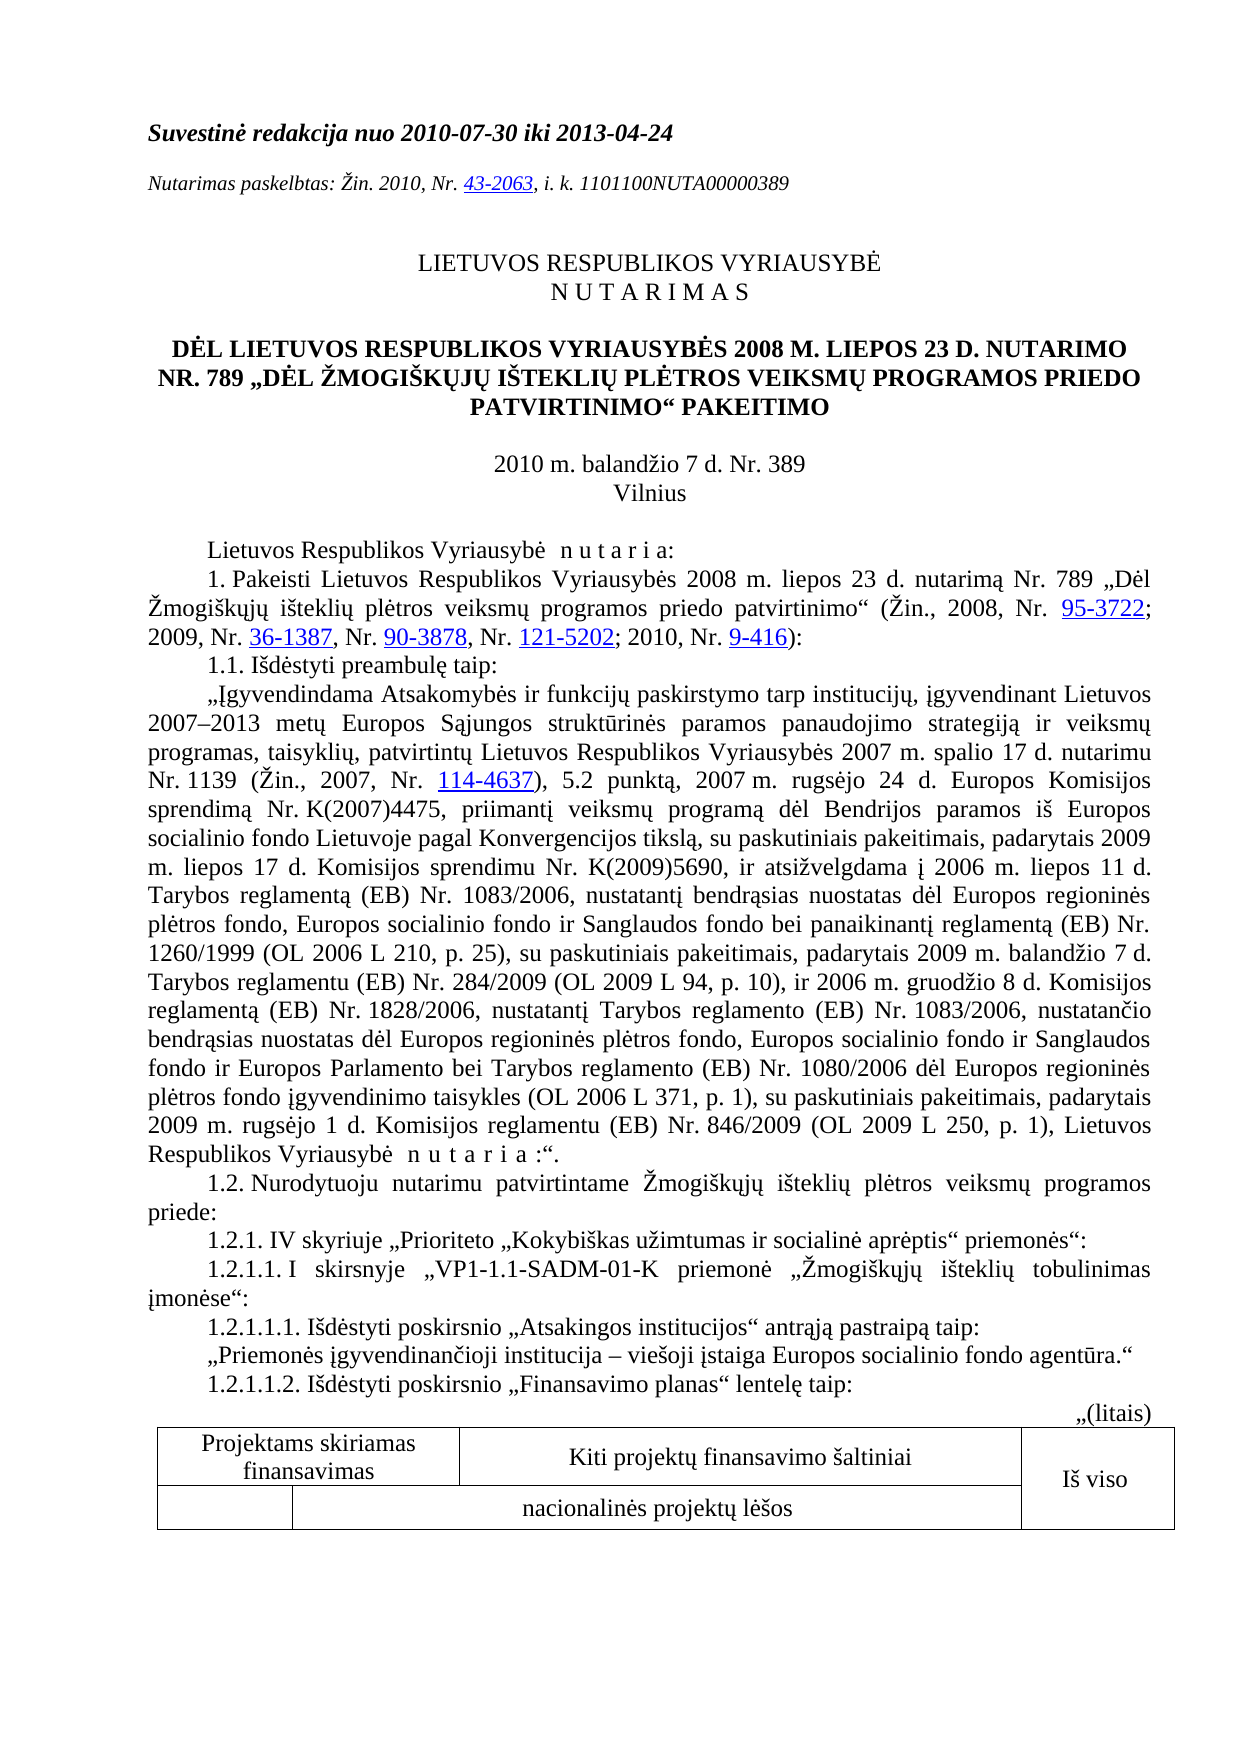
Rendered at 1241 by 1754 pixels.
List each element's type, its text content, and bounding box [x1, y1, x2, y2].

table_cell nacionalinės projektų lėšos [293, 1486, 1021, 1529]
text 1.2.1.1.2. Išdėstyti poskirsnio „Finansavimo planas“ lentelę taip: [148, 1369, 1152, 1398]
text Lietuvos Respublikos Vyriausybė [148, 248, 1152, 277]
text „Priemonės įgyvendinančioji institucija – viešoji įstaiga Europos socialinio fondo agentūra.“ [148, 1340, 1152, 1369]
text 1. Pakeisti Lietuvos Respublikos Vyriausybės 2008 m. liepos 23 d. nutarimą Nr. 789 „Dėl Žmogiškųjų išteklių plėtros veiksmų programos priedo patvirtinimo“ (Žin., 2008, Nr. 95-3722; 2009, Nr. 36-1387, Nr. 90-3878, Nr. 121-5202; 2010, Nr. 9-416): [148, 564, 1152, 650]
text „(litais) [148, 1398, 1152, 1427]
text 1.2.1.1. I skirsnyje „VP1-1.1-SADM-01-K priemonė „Žmogiškųjų išteklių tobulinimas įmonėse“: [148, 1254, 1152, 1312]
text 1.2.1. IV skyriuje „Prioriteto „Kokybiškas užimtumas ir socialinė aprėptis“ priemonės“: [148, 1225, 1152, 1254]
table_header Iš viso [1022, 1428, 1174, 1529]
text Suvestinė redakcija nuo 2010-07-30 iki 2013-04-24 [148, 118, 1152, 147]
table_cell [158, 1486, 292, 1529]
text DĖL LIETUVOS RESPUBLIKOS VYRIAUSYBĖS 2008 M. LIEPOS 23 D. NUTARIMO NR. 789 „DĖL ŽMOGIŠKŲJŲ IŠTEKLIŲ PLĖTROS VEIKSMŲ PROGRAMOS PRIEDO PATVIRTINIMO“ PAKEITIMO [148, 334, 1152, 420]
text 2010 m. balandžio 7 d. Nr. 389 [148, 449, 1152, 478]
text Nutarimas paskelbtas: Žin. 2010, Nr. 43-2063, i. k. 1101100NUTA00000389 [148, 171, 1152, 195]
text 1.1. Išdėstyti preambulę taip: [148, 650, 1152, 679]
text Vilnius [148, 478, 1152, 507]
text 1.2. Nurodytuoju nutarimu patvirtintame Žmogiškųjų išteklių plėtros veiksmų programos priede: [148, 1168, 1152, 1225]
text „Įgyvendindama Atsakomybės ir funkcijų paskirstymo tarp institucijų, įgyvendinant Lietuvos 2007–2013 metų Europos Sąjungos struktūrinės paramos panaudojimo strategiją ir veiksmų programas, taisyklių, patvirtintų Lietuvos Respublikos Vyriausybės 2007 m. spalio 17 d. nutarimu Nr. 1139 (Žin., 2007, Nr. 114-4637), 5.2 punktą, 2007 m. rugsėjo 24 d. Europos Komisijos sprendimą Nr. K(2007)4475, priimantį veiksmų programą dėl Bendrijos paramos iš Europos socialinio fondo Lietuvoje pagal Konvergencijos tikslą, su paskutiniais pakeitimais, padarytais 2009 m. liepos 17 d. Komisijos sprendimu Nr. K(2009)5690, ir atsižvelgdama į 2006 m. liepos 11 d. Tarybos reglamentą (EB) Nr. 1083/2006, nustatantį bendrąsias nuostatas dėl Europos regioninės plėtros fondo, Europos socialinio fondo ir Sanglaudos fondo bei panaikinantį reglamentą (EB) Nr. 1260/1999 (OL 2006 L 210, p. 25), su paskutiniais pakeitimais, padarytais 2009 m. balandžio 7 d. Tarybos reglamentu (EB) Nr. 284/2009 (OL 2009 L 94, p. 10), ir 2006 m. gruodžio 8 d. Komisijos reglamentą (EB) Nr. 1828/2006, nustatantį Tarybos reglamento (EB) Nr. 1083/2006, nustatančio bendrąsias nuostatas dėl Europos regioninės plėtros fondo, Europos socialinio fondo ir Sanglaudos fondo ir Europos Parlamento bei Tarybos reglamento (EB) Nr. 1080/2006 dėl Europos regioninės plėtros fondo įgyvendinimo taisykles (OL 2006 L 371, p. 1), su paskutiniais pakeitimais, padarytais 2009 m. rugsėjo 1 d. Komisijos reglamentu (EB) Nr. 846/2009 (OL 2009 L 250, p. 1), Lietuvos Respublikos Vyriausybė nutaria:“. [148, 679, 1152, 1168]
table_header Kiti projektų finansavimo šaltiniai [460, 1428, 1021, 1485]
text 1.2.1.1.1. Išdėstyti poskirsnio „Atsakingos institucijos“ antrąją pastraipą taip: [148, 1312, 1152, 1340]
text Lietuvos Respublikos Vyriausybė nutaria: [148, 535, 1152, 564]
table_header Projektams skiriamas finansavimas [158, 1428, 459, 1485]
text NUTARIMAS [148, 277, 1152, 305]
